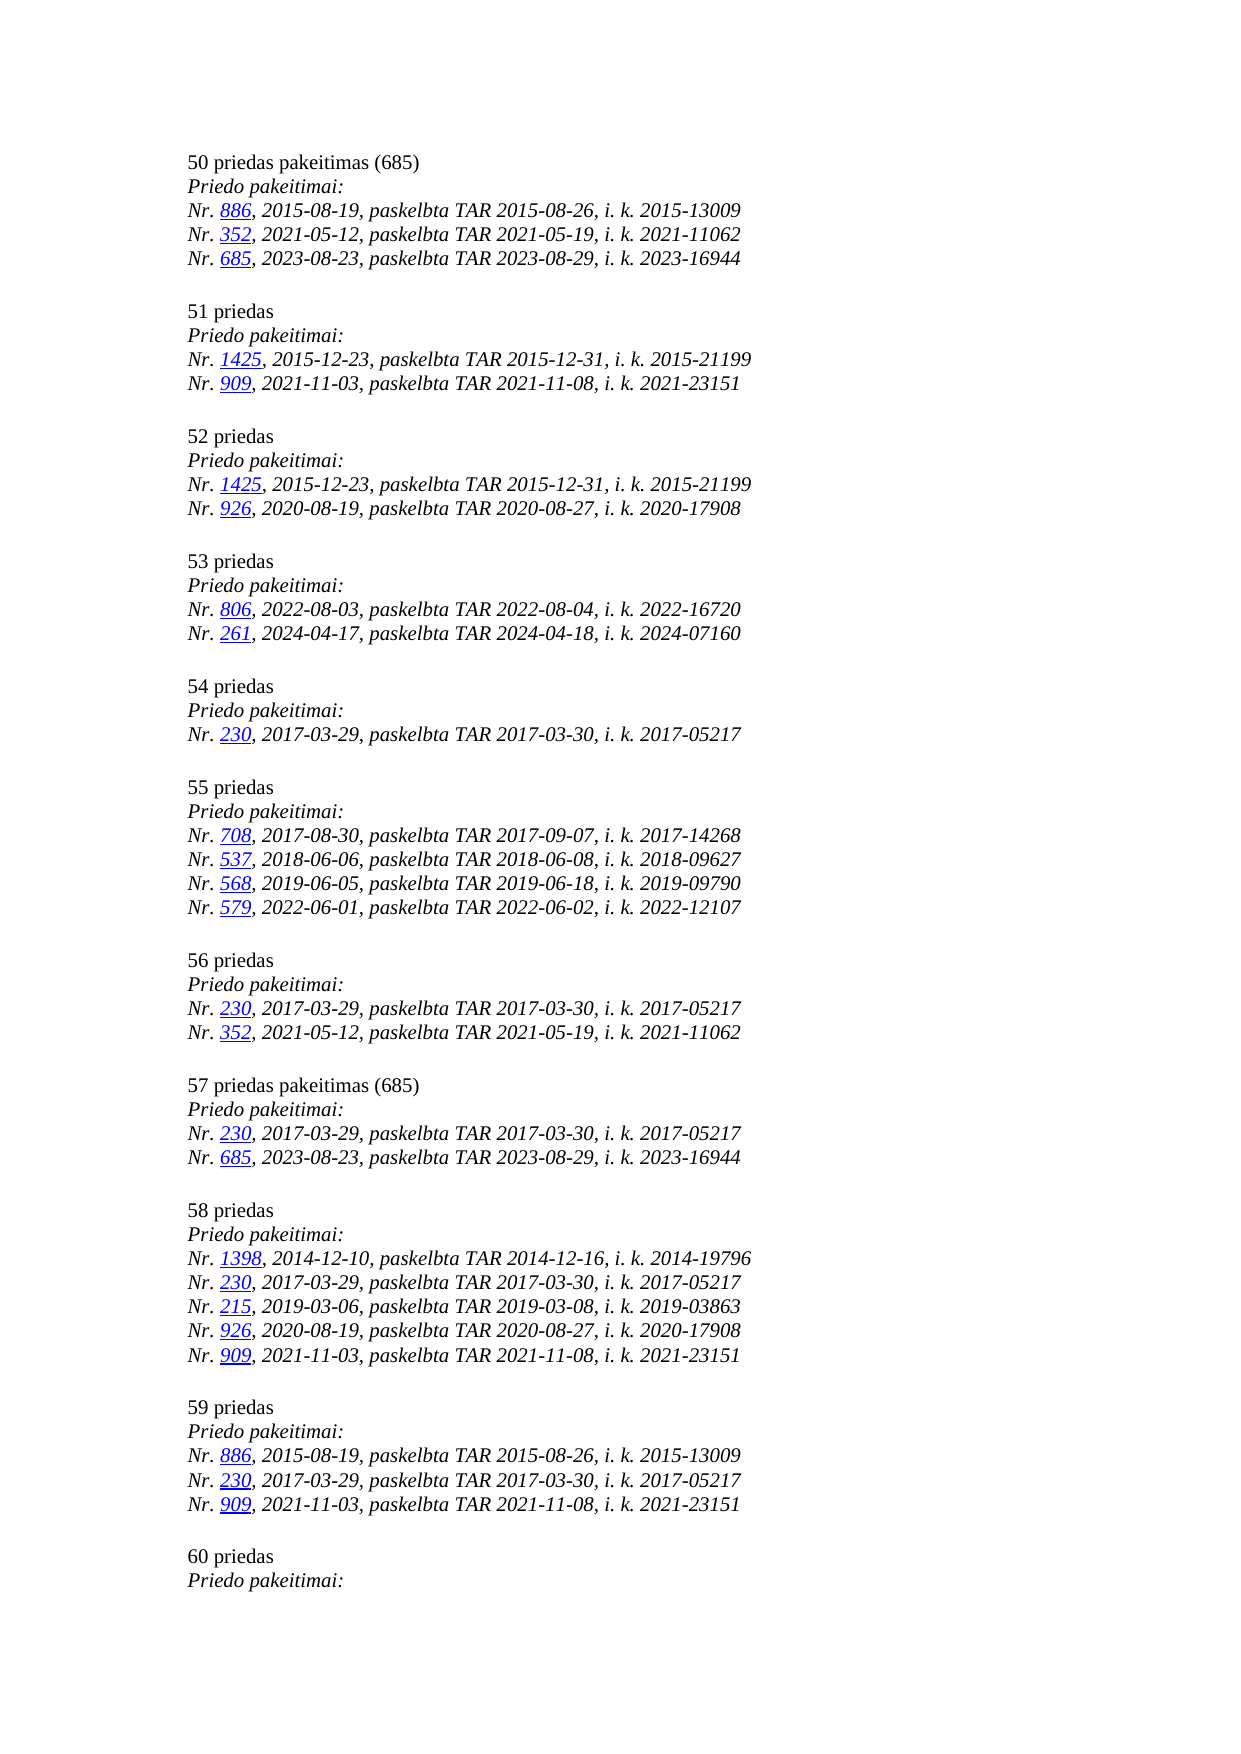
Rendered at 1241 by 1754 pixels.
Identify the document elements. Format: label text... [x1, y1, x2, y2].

text Nr. 685, 2023-08-23, paskelbta TAR 2023-08-29, i. k. 2023-16944 [187, 1145, 1053, 1169]
text Priedo pakeitimai: [187, 1097, 1053, 1121]
text Nr. 708, 2017-08-30, paskelbta TAR 2017-09-07, i. k. 2017-14268 [187, 823, 1053, 847]
text Nr. 1425, 2015-12-23, paskelbta TAR 2015-12-31, i. k. 2015-21199 [187, 472, 1053, 496]
text Priedo pakeitimai: [187, 448, 1053, 472]
text Nr. 685, 2023-08-23, paskelbta TAR 2023-08-29, i. k. 2023-16944 [187, 246, 1053, 270]
text 51 priedas [187, 299, 1053, 323]
text Nr. 230, 2017-03-29, paskelbta TAR 2017-03-30, i. k. 2017-05217 [187, 996, 1053, 1020]
text Nr. 909, 2021-11-03, paskelbta TAR 2021-11-08, i. k. 2021-23151 [187, 1342, 1053, 1367]
text Nr. 230, 2017-03-29, paskelbta TAR 2017-03-30, i. k. 2017-05217 [187, 1270, 1053, 1294]
text Nr. 1398, 2014-12-10, paskelbta TAR 2014-12-16, i. k. 2014-19796 [187, 1246, 1053, 1270]
text Priedo pakeitimai: [187, 174, 1053, 198]
text Priedo pakeitimai: [187, 1419, 1053, 1443]
text Nr. 806, 2022-08-03, paskelbta TAR 2022-08-04, i. k. 2022-16720 [187, 597, 1053, 621]
text 56 priedas [187, 948, 1053, 972]
text 58 priedas [187, 1198, 1053, 1222]
text Priedo pakeitimai: [187, 1222, 1053, 1246]
text Nr. 1425, 2015-12-23, paskelbta TAR 2015-12-31, i. k. 2015-21199 [187, 347, 1053, 371]
text Nr. 886, 2015-08-19, paskelbta TAR 2015-08-26, i. k. 2015-13009 [187, 198, 1053, 222]
text Nr. 261, 2024-04-17, paskelbta TAR 2024-04-18, i. k. 2024-07160 [187, 621, 1053, 645]
text Priedo pakeitimai: [187, 323, 1053, 347]
text Nr. 909, 2021-11-03, paskelbta TAR 2021-11-08, i. k. 2021-23151 [187, 371, 1053, 395]
text Priedo pakeitimai: [187, 972, 1053, 996]
text Priedo pakeitimai: [187, 698, 1053, 722]
text 55 priedas [187, 775, 1053, 799]
text Nr. 886, 2015-08-19, paskelbta TAR 2015-08-26, i. k. 2015-13009 [187, 1443, 1053, 1467]
text Priedo pakeitimai: [187, 573, 1053, 597]
text Priedo pakeitimai: [187, 1568, 1053, 1592]
text Nr. 352, 2021-05-12, paskelbta TAR 2021-05-19, i. k. 2021-11062 [187, 222, 1053, 246]
text Nr. 579, 2022-06-01, paskelbta TAR 2022-06-02, i. k. 2022-12107 [187, 895, 1053, 919]
text Priedo pakeitimai: [187, 799, 1053, 823]
text Nr. 230, 2017-03-29, paskelbta TAR 2017-03-30, i. k. 2017-05217 [187, 722, 1053, 746]
text Nr. 537, 2018-06-06, paskelbta TAR 2018-06-08, i. k. 2018-09627 [187, 847, 1053, 871]
text 59 priedas [187, 1395, 1053, 1419]
text 50 priedas pakeitimas (685) [187, 150, 1053, 174]
text Nr. 215, 2019-03-06, paskelbta TAR 2019-03-08, i. k. 2019-03863 [187, 1294, 1053, 1318]
text Nr. 352, 2021-05-12, paskelbta TAR 2021-05-19, i. k. 2021-11062 [187, 1020, 1053, 1044]
text 60 priedas [187, 1544, 1053, 1568]
text Nr. 926, 2020-08-19, paskelbta TAR 2020-08-27, i. k. 2020-17908 [187, 1318, 1053, 1342]
text Nr. 568, 2019-06-05, paskelbta TAR 2019-06-18, i. k. 2019-09790 [187, 871, 1053, 895]
text Nr. 909, 2021-11-03, paskelbta TAR 2021-11-08, i. k. 2021-23151 [187, 1492, 1053, 1516]
text Nr. 926, 2020-08-19, paskelbta TAR 2020-08-27, i. k. 2020-17908 [187, 496, 1053, 520]
text 57 priedas pakeitimas (685) [187, 1073, 1053, 1097]
text 53 priedas [187, 549, 1053, 573]
text 52 priedas [187, 424, 1053, 448]
text 54 priedas [187, 674, 1053, 698]
text Nr. 230, 2017-03-29, paskelbta TAR 2017-03-30, i. k. 2017-05217 [187, 1121, 1053, 1145]
text Nr. 230, 2017-03-29, paskelbta TAR 2017-03-30, i. k. 2017-05217 [187, 1467, 1053, 1492]
